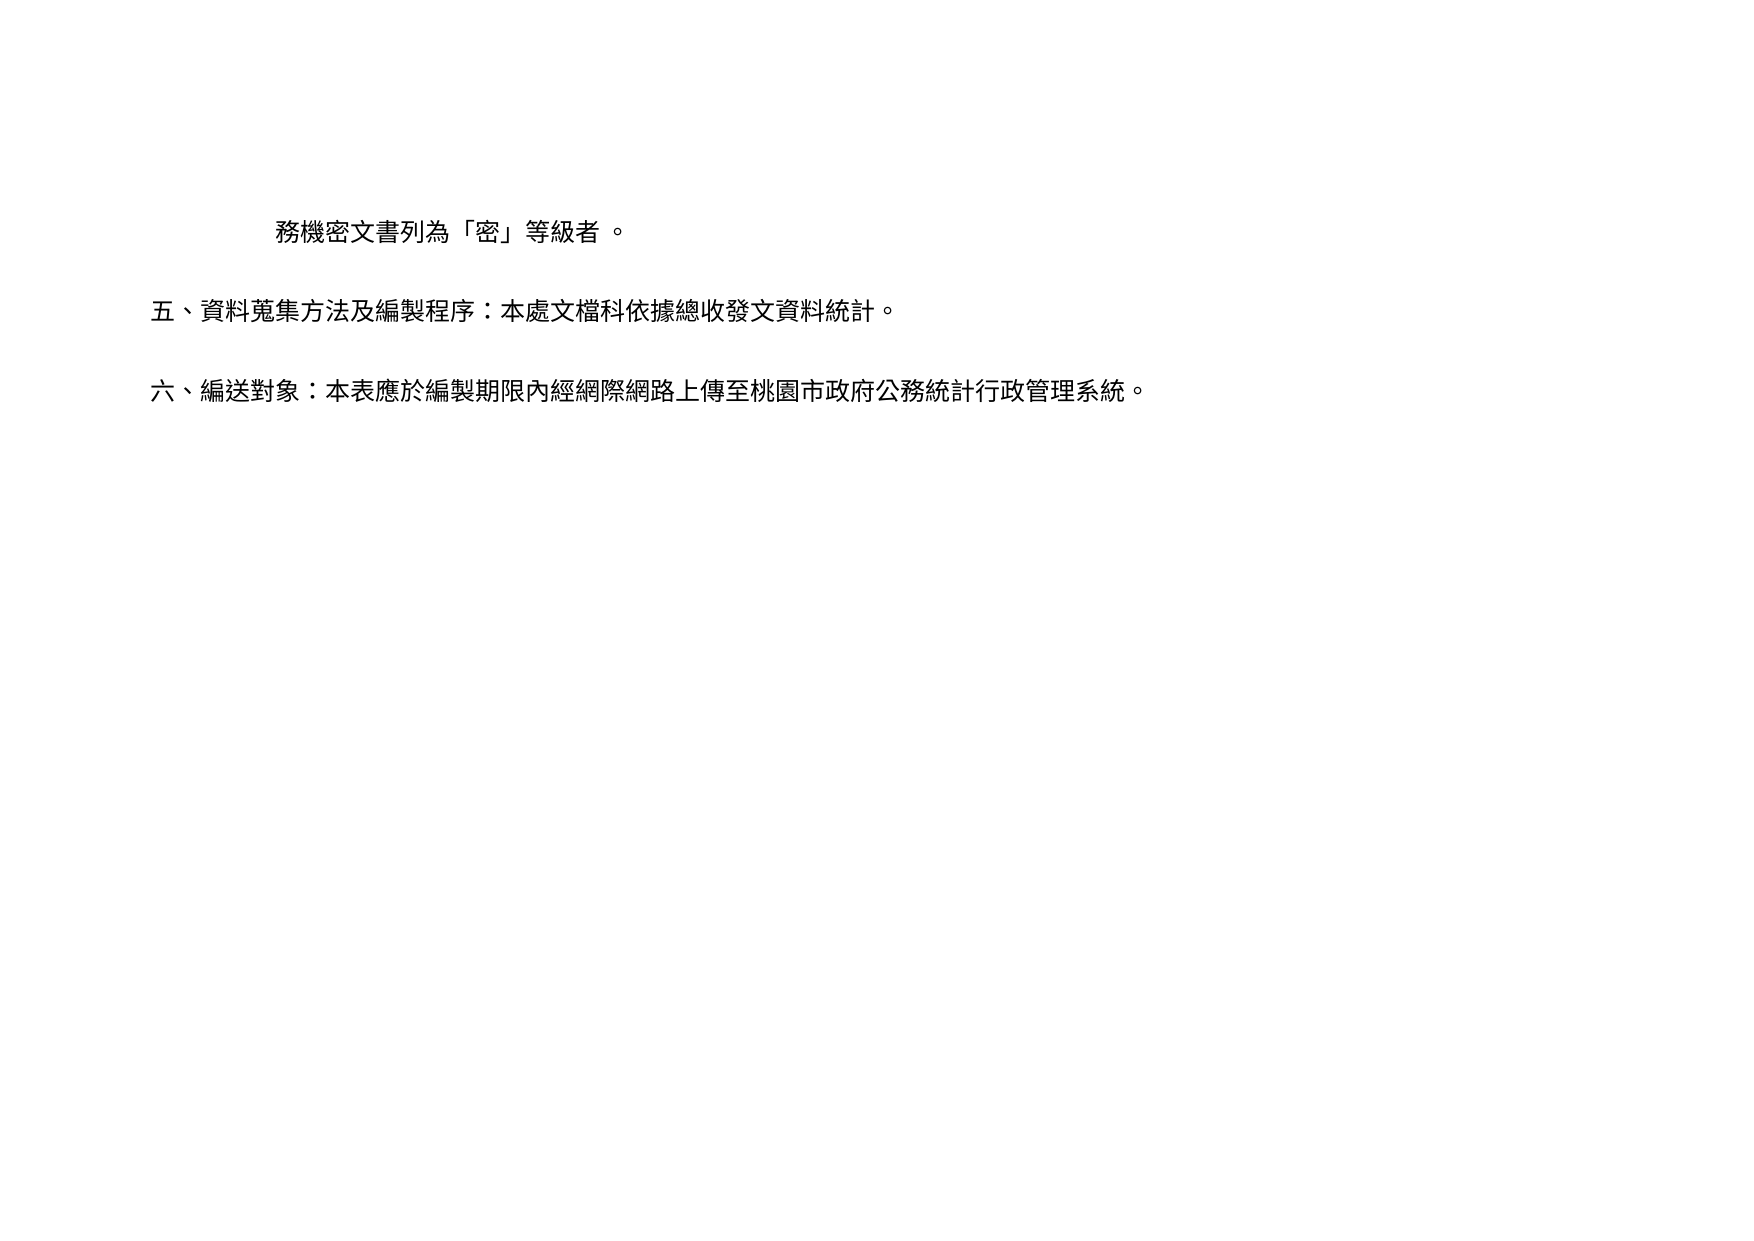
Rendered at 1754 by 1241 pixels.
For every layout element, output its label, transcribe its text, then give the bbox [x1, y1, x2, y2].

text 務機密文書列為「密」等級者 。 [150, 203, 1604, 243]
text 五、資料蒐集方法及編製程序：本處文檔科依據總收發文資料統計。 [150, 283, 1604, 322]
text 六、編送對象：本表應於編製期限內經網際網路上傳至桃園市政府公務統計行政管理系統。 [150, 362, 1604, 402]
